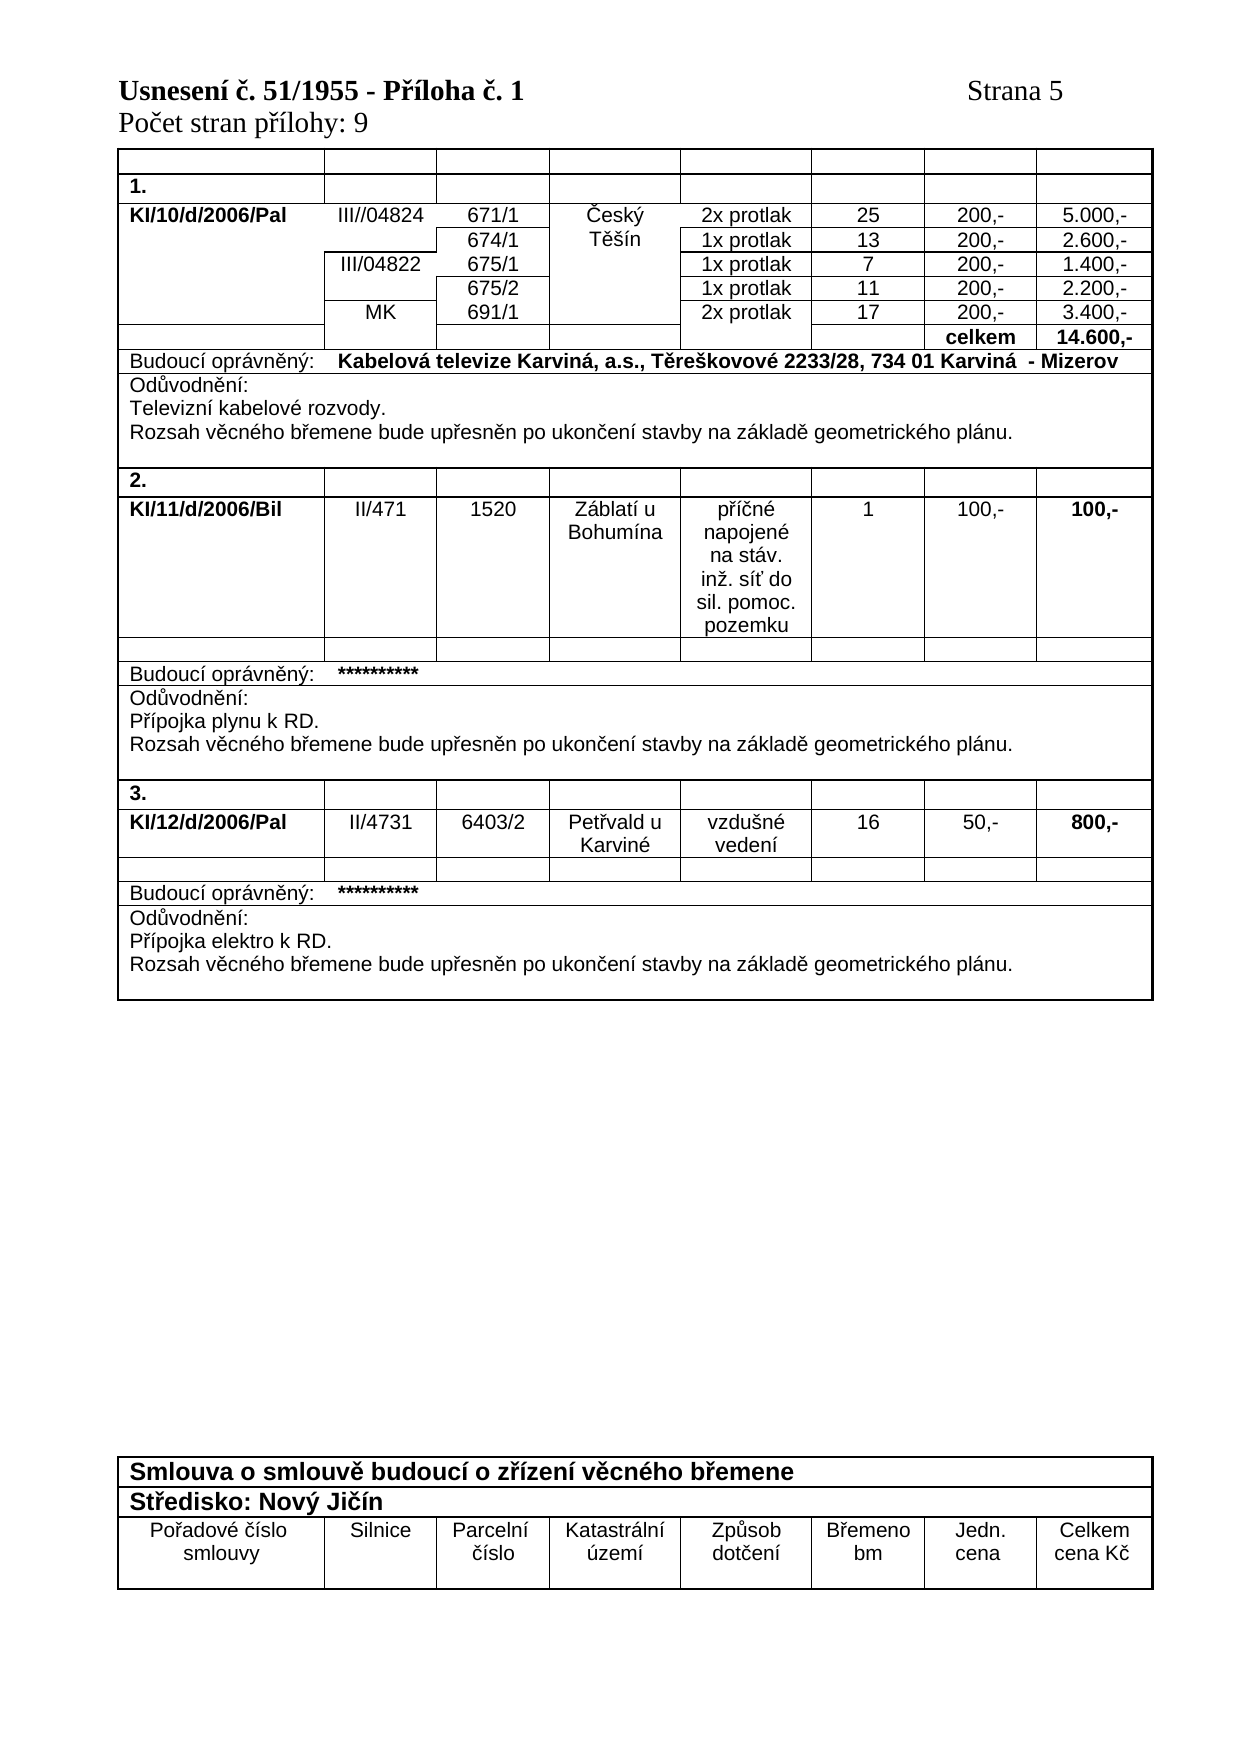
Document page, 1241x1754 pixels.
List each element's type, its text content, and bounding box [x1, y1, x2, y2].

table_cell [325, 638, 436, 661]
table_cell Budoucí oprávněný: Kabelová televize Karviná, a.s., Těreškovové 2233/28, 734 01 Karviná - Mizerov [119, 350, 1151, 373]
table_cell 7 [812, 253, 924, 276]
table_cell Parcelní číslo [437, 1518, 549, 1588]
table_cell celkem [925, 325, 1036, 348]
table_cell [437, 781, 549, 809]
table_cell KI/11/d/2006/Bil [119, 498, 324, 637]
table_cell 11 [812, 277, 924, 300]
table_cell [1037, 638, 1151, 661]
table_cell 50,- [925, 810, 1036, 857]
table_cell MK [325, 301, 436, 324]
table_cell 16 [812, 810, 924, 857]
table_cell 674/1 [437, 228, 549, 251]
table_cell 14.600,- [1037, 325, 1151, 348]
table_cell [550, 858, 680, 881]
table_cell [1037, 469, 1151, 496]
table_cell 1x protlak [681, 228, 811, 251]
table_cell [437, 638, 549, 661]
table_cell [681, 858, 811, 881]
table_cell 1.400,- [1037, 253, 1151, 276]
table_cell [925, 638, 1036, 661]
table_cell [925, 858, 1036, 881]
table_cell 200,- [925, 253, 1036, 276]
table_cell [1037, 781, 1151, 809]
table_cell [812, 175, 924, 203]
table_header Smlouva o smlouvě budoucí o zřízení věcného břemene [119, 1458, 1151, 1486]
table_header 5.000,- [1037, 204, 1151, 227]
table_cell [681, 150, 811, 173]
table_cell Silnice [325, 1518, 436, 1588]
table_cell Jedn. cena [925, 1518, 1036, 1588]
table_cell KI/12/d/2006/Pal [119, 810, 324, 857]
table_cell 2.200,- [1037, 277, 1151, 300]
table_cell 200,- [925, 301, 1036, 324]
table_cell [681, 638, 811, 661]
table_cell Český Těšín [550, 204, 681, 324]
table_cell [681, 781, 811, 809]
table_cell 13 [812, 228, 924, 251]
table_cell [550, 781, 680, 809]
table_cell II/4731 [325, 810, 436, 857]
table_cell příčné napojené na stáv. inž. síť do sil. pomoc. pozemku [681, 498, 811, 637]
table_cell [325, 324, 436, 348]
table_cell Budoucí oprávněný: ********** [119, 662, 1151, 685]
table_cell III/04822 [325, 253, 437, 300]
table_cell [681, 175, 811, 203]
table_cell [325, 858, 436, 881]
table_cell Celkem cena Kč [1037, 1518, 1151, 1588]
table_cell [437, 325, 549, 348]
table_cell [1037, 150, 1151, 173]
table_cell [550, 175, 680, 203]
table_cell KI/10/d/2006/Pal [119, 204, 324, 324]
table_cell [437, 858, 549, 881]
table_cell [812, 858, 924, 881]
table_cell [925, 469, 1036, 496]
table_cell [437, 150, 549, 173]
table_cell [1037, 175, 1151, 203]
table_cell [325, 150, 436, 173]
table_cell [812, 325, 924, 348]
table_cell Odůvodnění: Televizní kabelové rozvody. Rozsah věcného břemene bude upřesněn po ukončení stavby na základě geometrického plánu. [119, 374, 1151, 467]
table_cell 1x protlak [681, 253, 811, 276]
table_cell [437, 469, 549, 496]
table_cell [925, 781, 1036, 809]
table_cell 1. [119, 175, 324, 203]
table_cell vzdušné vedení [681, 810, 811, 857]
table_cell 800,- [1037, 810, 1151, 857]
table_cell Způsob dotčení [681, 1518, 811, 1588]
table_header 25 [812, 204, 924, 227]
table_cell 1520 [437, 498, 549, 637]
table_cell [550, 150, 680, 173]
table_cell 6403/2 [437, 810, 549, 857]
table_cell 2.600,- [1037, 228, 1151, 251]
table_cell [550, 469, 680, 496]
table_cell [812, 469, 924, 496]
table_cell [681, 324, 811, 348]
table_cell [812, 638, 924, 661]
table_cell [681, 469, 811, 496]
table_cell [812, 781, 924, 809]
table_cell 3. [119, 781, 324, 809]
table_cell [119, 325, 324, 348]
table_cell [325, 469, 436, 496]
table_header III//04824 [324, 204, 437, 251]
table_header 2x protlak [681, 204, 811, 227]
table_cell Středisko: Nový Jičín [119, 1488, 1151, 1516]
table_cell 200,- [925, 277, 1036, 300]
table_header 200,- [925, 204, 1036, 227]
table_cell 1x protlak [681, 277, 811, 300]
table_cell 3.400,- [1037, 301, 1151, 324]
table_cell [119, 150, 324, 173]
table_cell [812, 150, 924, 173]
table_cell [1037, 858, 1151, 881]
table_cell 100,- [1037, 498, 1151, 637]
table_cell 2x protlak [681, 301, 811, 324]
table_cell [437, 175, 549, 203]
table_cell Odůvodnění: Přípojka elektro k RD. Rozsah věcného břemene bude upřesněn po ukončení stavby na základě geometrického plánu. [119, 906, 1151, 999]
table_cell [325, 781, 436, 809]
table_cell 1 [812, 498, 924, 637]
table_cell [925, 175, 1036, 203]
table_header 675/1 [437, 251, 549, 276]
table_cell Katastrální území [550, 1518, 680, 1588]
table_header 671/1 [437, 204, 549, 227]
table_cell 2. [119, 469, 324, 496]
table_cell [550, 325, 680, 348]
table_cell 675/2 [437, 277, 549, 300]
table_cell 200,- [925, 228, 1036, 251]
table_cell Břemeno bm [812, 1518, 924, 1588]
table_cell [119, 858, 324, 881]
table_cell [550, 638, 680, 661]
table_cell [925, 150, 1036, 173]
table_cell 17 [812, 301, 924, 324]
table_cell Petřvald u Karviné [550, 810, 680, 857]
table_cell Pořadové číslo smlouvy [119, 1518, 324, 1588]
table_cell II/471 [325, 498, 436, 637]
table_cell Záblatí u Bohumína [550, 498, 680, 637]
table_cell Odůvodnění: Přípojka plynu k RD. Rozsah věcného břemene bude upřesněn po ukončení stavby na základě geometrického plánu. [119, 686, 1151, 779]
table_cell [119, 638, 324, 661]
table_cell 691/1 [437, 300, 549, 324]
table_cell 100,- [925, 498, 1036, 637]
table_cell [325, 175, 436, 203]
table_cell Budoucí oprávněný: ********** [119, 882, 1151, 905]
